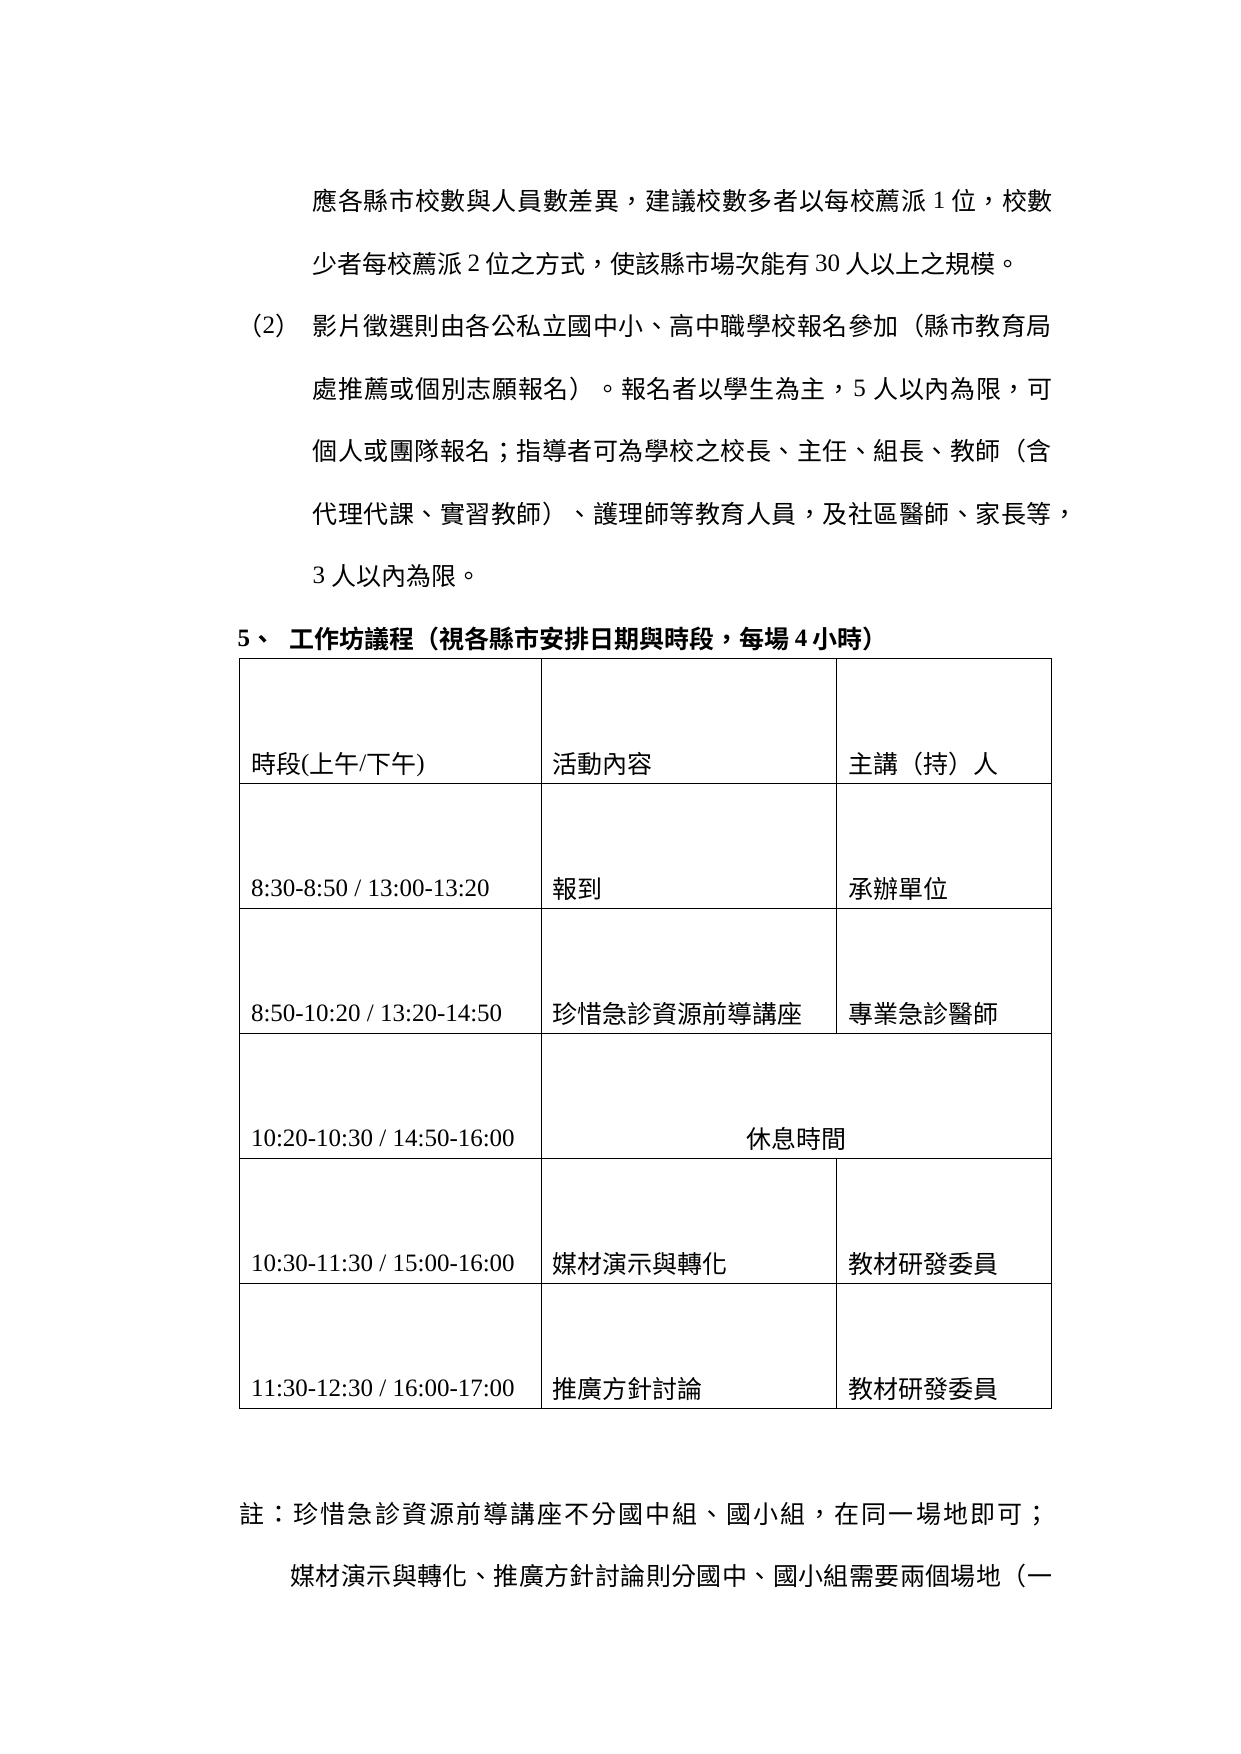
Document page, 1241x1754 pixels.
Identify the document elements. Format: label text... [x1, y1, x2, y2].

list 工作坊廣邀縣市議題校與志願校群皆可參加，參加人員建議為學校衛生教育相關行政人員，如：學務主任、衛生組長，及學校護理師，或與健保教育相關領域，如：健體、社會、綜合活動等教師等。因應各縣市校數與人員數差異，建議校數多者以每校薦派1位，校數少者每校薦派2位之方式，使該縣市場次能有30人以上之規模。 [237, 158, 1053, 283]
table_cell 教材研發委員 [837, 1284, 1051, 1408]
table_cell 專業急診醫師 [837, 909, 1051, 1033]
table_cell 教材研發委員 [837, 1159, 1051, 1283]
table_cell 11:30-12:30 / 16:00-17:00 [240, 1284, 541, 1408]
text 註：珍惜急診資源前導講座不分國中組、國小組，在同一場地即可； 媒材演示與轉化、推廣方針討論則分國中、國小組需要兩個場地（一 [239, 1471, 1053, 1596]
table_cell 10:30-11:30 / 15:00-16:00 [240, 1159, 541, 1283]
list 影片徵選則由各公私立國中小、高中職學校報名參加（縣市教育局處推薦或個別志願報名）。報名者以學生為主，5 人以內為限，可個人或團隊報名；指導者可為學校之校長、主任、組長、教師（含代理代課、實習教師）、護理師等教育人員，及社區醫師、家長等，3 人以內為限。 [237, 283, 1053, 596]
table_cell 媒材演示與轉化 [542, 1159, 836, 1283]
table_header 主講（持）人 [837, 659, 1051, 783]
table_cell 8:30-8:50 / 13:00-13:20 [240, 784, 541, 908]
table_cell 珍惜急診資源前導講座 [542, 909, 836, 1033]
table_header 活動內容 [542, 659, 836, 783]
table_cell 推廣方針討論 [542, 1284, 836, 1408]
table_cell 10:20-10:30 / 14:50-16:00 [240, 1034, 541, 1158]
table_cell 休息時間 [542, 1034, 1051, 1158]
table_cell 報到 [542, 784, 836, 908]
table_header 時段(上午/下午) [240, 659, 541, 783]
table_cell 8:50-10:20 / 13:20-14:50 [240, 909, 541, 1033]
table_cell 承辦單位 [837, 784, 1051, 908]
list 工作坊議程（視各縣市安排日期與時段，每場4小時） [237, 596, 1053, 658]
